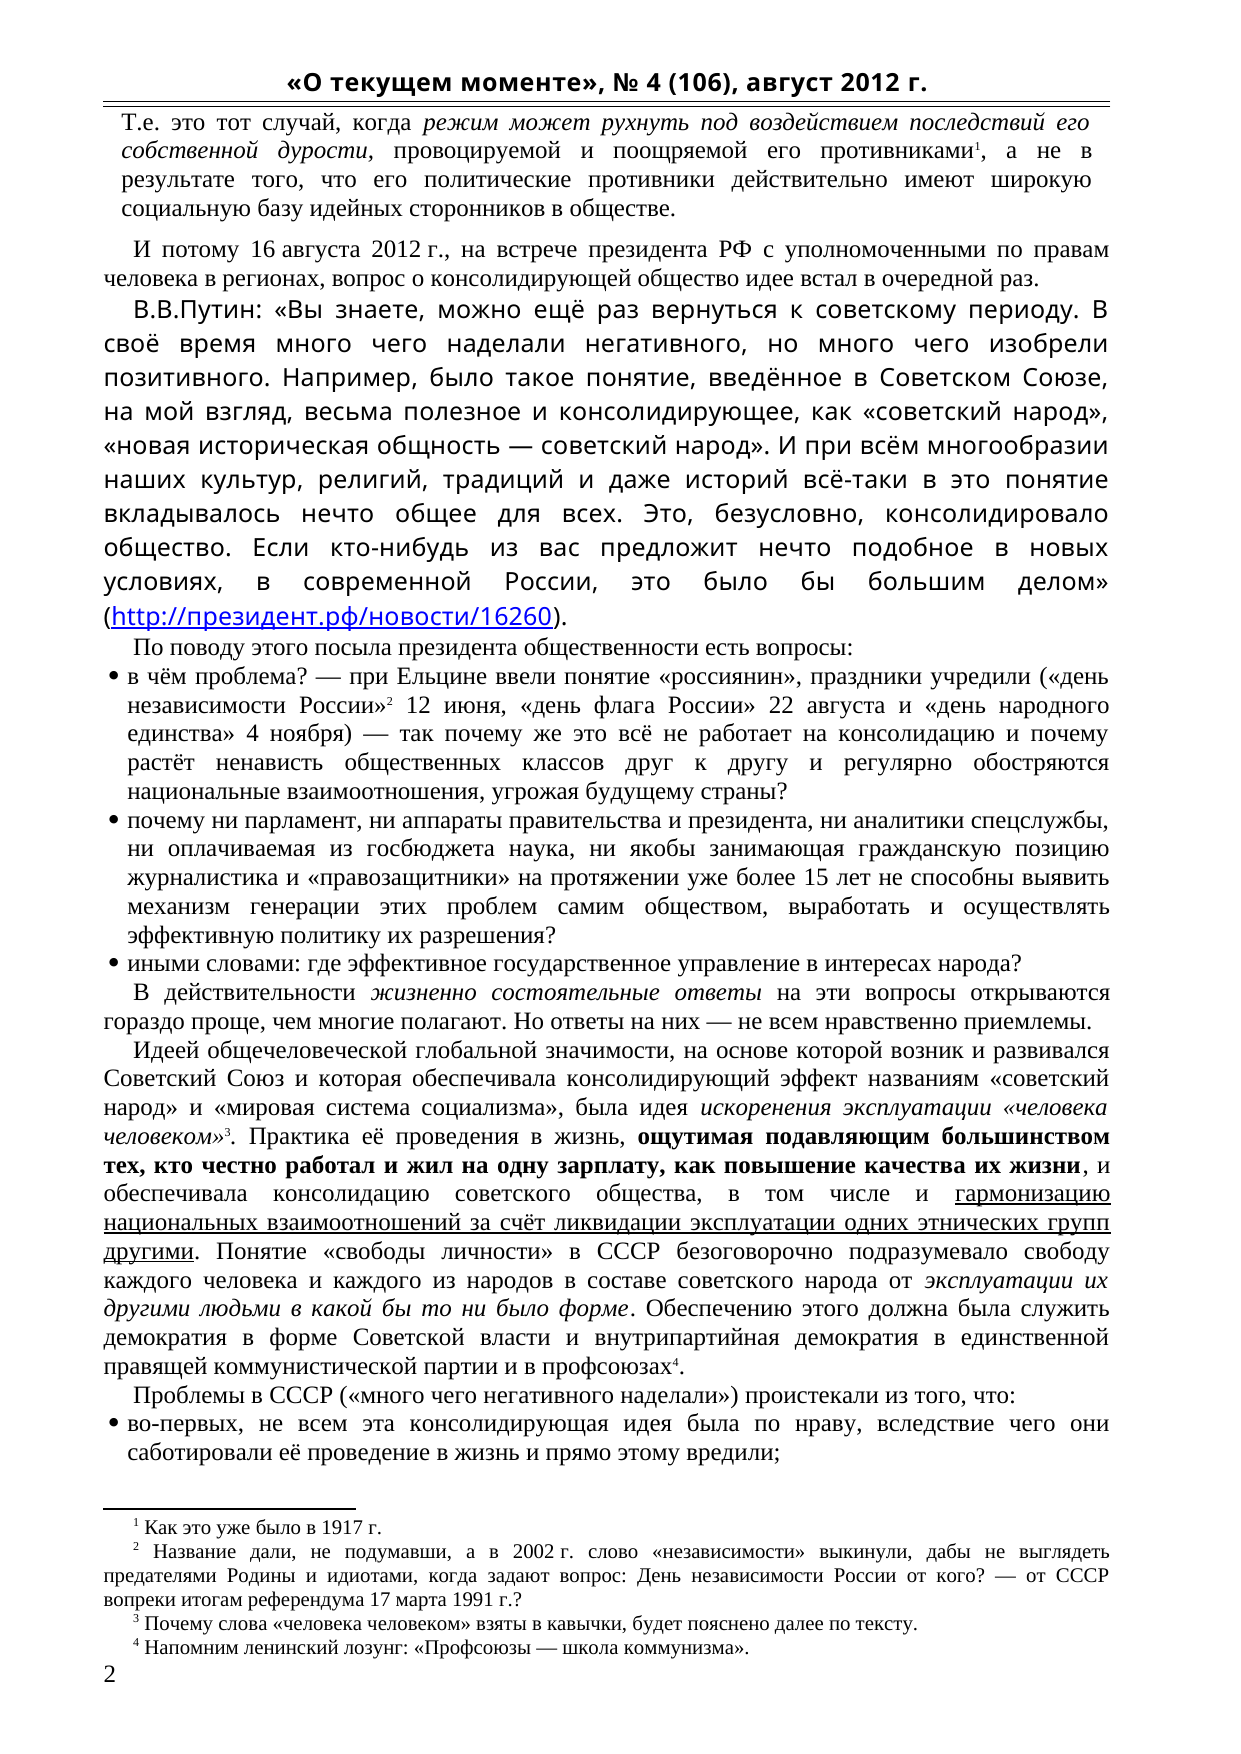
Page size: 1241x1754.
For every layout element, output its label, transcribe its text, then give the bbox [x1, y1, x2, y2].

text Напомним ленинский лозунг: «Профсоюзы — школа коммунизма». [103, 1635, 1110, 1659]
list иными словами: где эффективное государственное управление в интересах народа? [109, 948, 1110, 977]
text Проблемы в СССР («много чего негативного наделали») проистекали из того, что: [103, 1380, 1110, 1408]
text Идеей общечеловеческой глобальной значимости, на основе которой возник и развивался Советский Союз и которая обеспечивала консолидирующий эффект названиям «советский народ» и «мировая система социализма», была идея искоренения эксплуатации «человека человеком». Практика её проведения в жизнь, ощутимая подавляющим большинством тех, кто честно работал и жил на одну зарплату, как повышение качества их жизни, и обеспечивала консолидацию советского общества, в том числе и гармонизацию национальных взаимоотношений за счёт ликвидации эксплуатации одних этнических групп [103, 1035, 1110, 1232]
text В.В.Путин: «Вы знаете, можно ещё раз вернуться к советскому периоду. В своё время много чего наделали негативного, но много чего изобрели позитивного. Например, было такое понятие, введённое в Советском Союзе, на мой взгляд, весьма полезное и консолидирующее, как «советский народ», «новая историческая общность — советский народ». И при всём многообразии наших культур, религий, традиций и даже историй всё-таки в это понятие вкладывалось нечто общее для всех. Это, безусловно, консолидировало общество. Если кто-нибудь из вас предложит нечто подобное в новых условиях, в современной России, это было бы большим делом» (http://президент.рф/новости/16260). [103, 292, 1110, 632]
text И потому 16 августа 2012 г., на встрече президента РФ с уполномоченными по правам человека в регионах, вопрос о консолидирующей общество идее встал в очередной раз. [103, 234, 1110, 292]
list почему ни парламент, ни аппараты правительства и президента, ни аналитики спецслужбы, ни оплачиваемая из госбюджета наука, ни якобы занимающая гражданскую позицию журналистика и «правозащитники» на протяжении уже более 15 лет не способны выявить механизм генерации этих проблем самим обществом, выработать и осуществлять эффективную политику их разрешения? [109, 805, 1110, 948]
text Почему слова «человека человеком» взяты в кавычки, будет пояснено далее по тексту. [103, 1611, 1110, 1635]
list в чём проблема? — при Ельцине ввели понятие «россиянин», праздники учредили («день независимости России» 12 июня, «день флага России» 22 августа и «день народного единства» 4 ноября) — так почему же это всё не работает на консолидацию и почему растёт ненависть общественных классов друг к другу и регулярно обостряются национальные взаимоотношения, угрожая будущему страны? [109, 661, 1110, 805]
text По поводу этого посыла президента общественности есть вопросы: [103, 632, 1110, 661]
list во-первых, не всем эта консолидирующая идея была по нраву, вследствие чего они саботировали её проведение в жизнь и прямо этому вредили; [109, 1408, 1110, 1466]
text В действительности жизненно состоятельные ответы на эти вопросы открываются гораздо проще, чем многие полагают. Но ответы на них — не всем нравственно приемлемы. [103, 977, 1110, 1035]
text другими. Понятие «свободы личности» в СССР безоговорочно подразумевало свободу каждого человека и каждого из народов в составе советского народа от эксплуатации их другими людьми в какой бы то ни было форме. Обеспечению этого должна была служить демократия в форме Советской власти и внутрипартийная демократия в единственной правящей коммунистической партии и в профсоюзах. [103, 1233, 1110, 1380]
text Т.е. это тот случай, когда режим может рухнуть под воздействием последствий его собственной дурости, провоцируемой и поощряемой его противниками, а не в результате того, что его политические противники действительно имеют широкую социальную базу идейных сторонников в обществе. [121, 107, 1093, 222]
list Название дали, не подумавши, а в 2002 г. слово «независимости» выкинули, дабы не выглядеть предателями Родины и идиотами, когда задают вопрос: День независимости России от кого? — от СССР вопреки итогам референдума 17 марта 1991 г.? [103, 1539, 1110, 1611]
text Как это уже было в 1917 г. [103, 1515, 1110, 1539]
